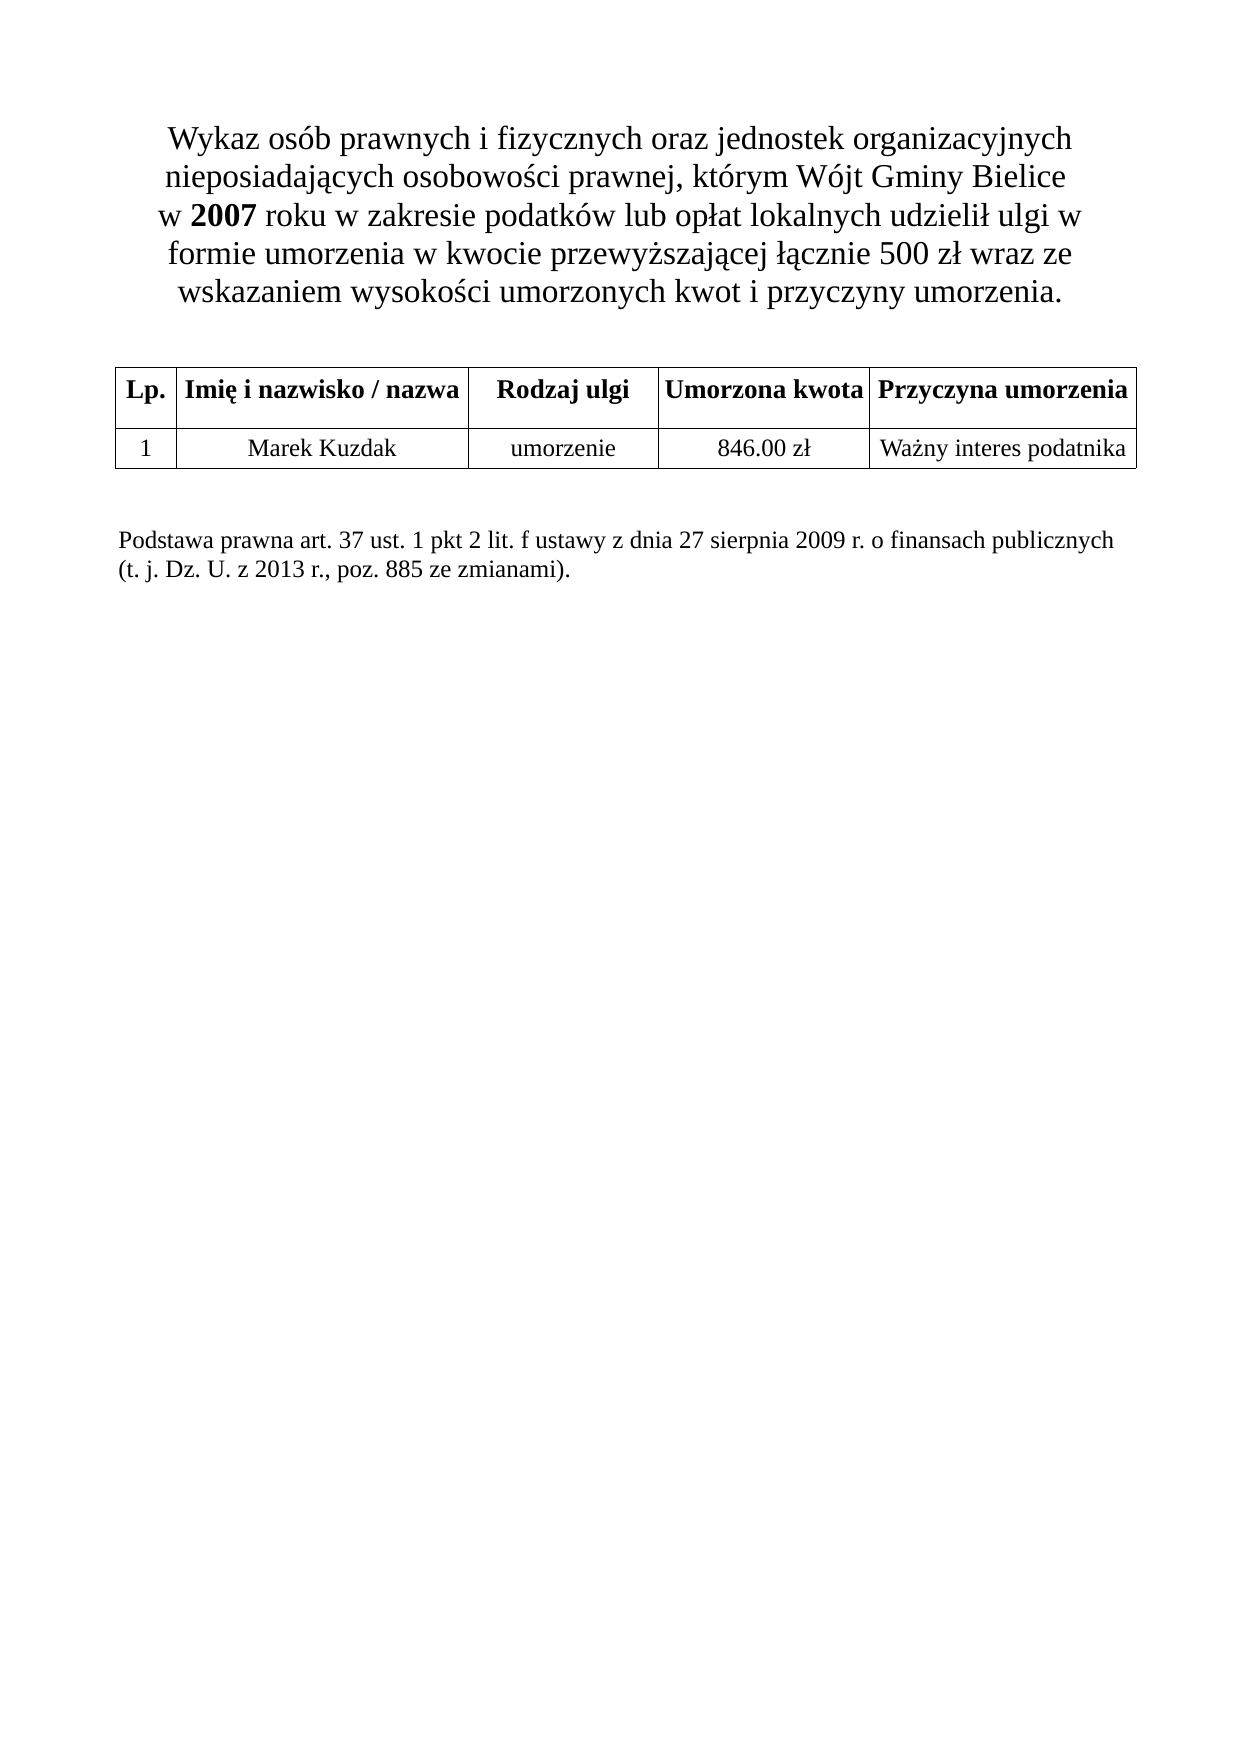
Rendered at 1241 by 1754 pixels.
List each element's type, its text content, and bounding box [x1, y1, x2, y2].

text Podstawa prawna art. 37 ust. 1 pkt 2 lit. f ustawy z dnia 27 sierpnia 2009 r. o finansach publicznych (t. j. Dz. U. z 2013 r., poz. 885 ze zmianami). [118, 526, 1122, 583]
table_cell 1 [116, 429, 176, 468]
table_header Imię i nazwisko / nazwa [177, 368, 468, 428]
table_cell umorzenie [469, 429, 658, 468]
text w 2007 roku w zakresie podatków lub opłat lokalnych udzielił ulgi w formie umorzenia w kwocie przewyższającej łącznie 500 zł wraz ze wskazaniem wysokości umorzonych kwot i przyczyny umorzenia. [118, 195, 1122, 310]
text Wykaz osób prawnych i fizycznych oraz jednostek organizacyjnych nieposiadających osobowości prawnej, którym Wójt Gminy Bielice [118, 118, 1122, 195]
table_header Przyczyna umorzenia [870, 368, 1136, 428]
table_cell Marek Kuzdak [177, 429, 468, 468]
table_header Umorzona kwota [659, 368, 869, 428]
table_cell Ważny interes podatnika [870, 429, 1136, 468]
table_header Lp. [116, 368, 176, 428]
table_cell 846,00 zł [659, 429, 869, 468]
table_header Rodzaj ulgi [469, 368, 658, 428]
